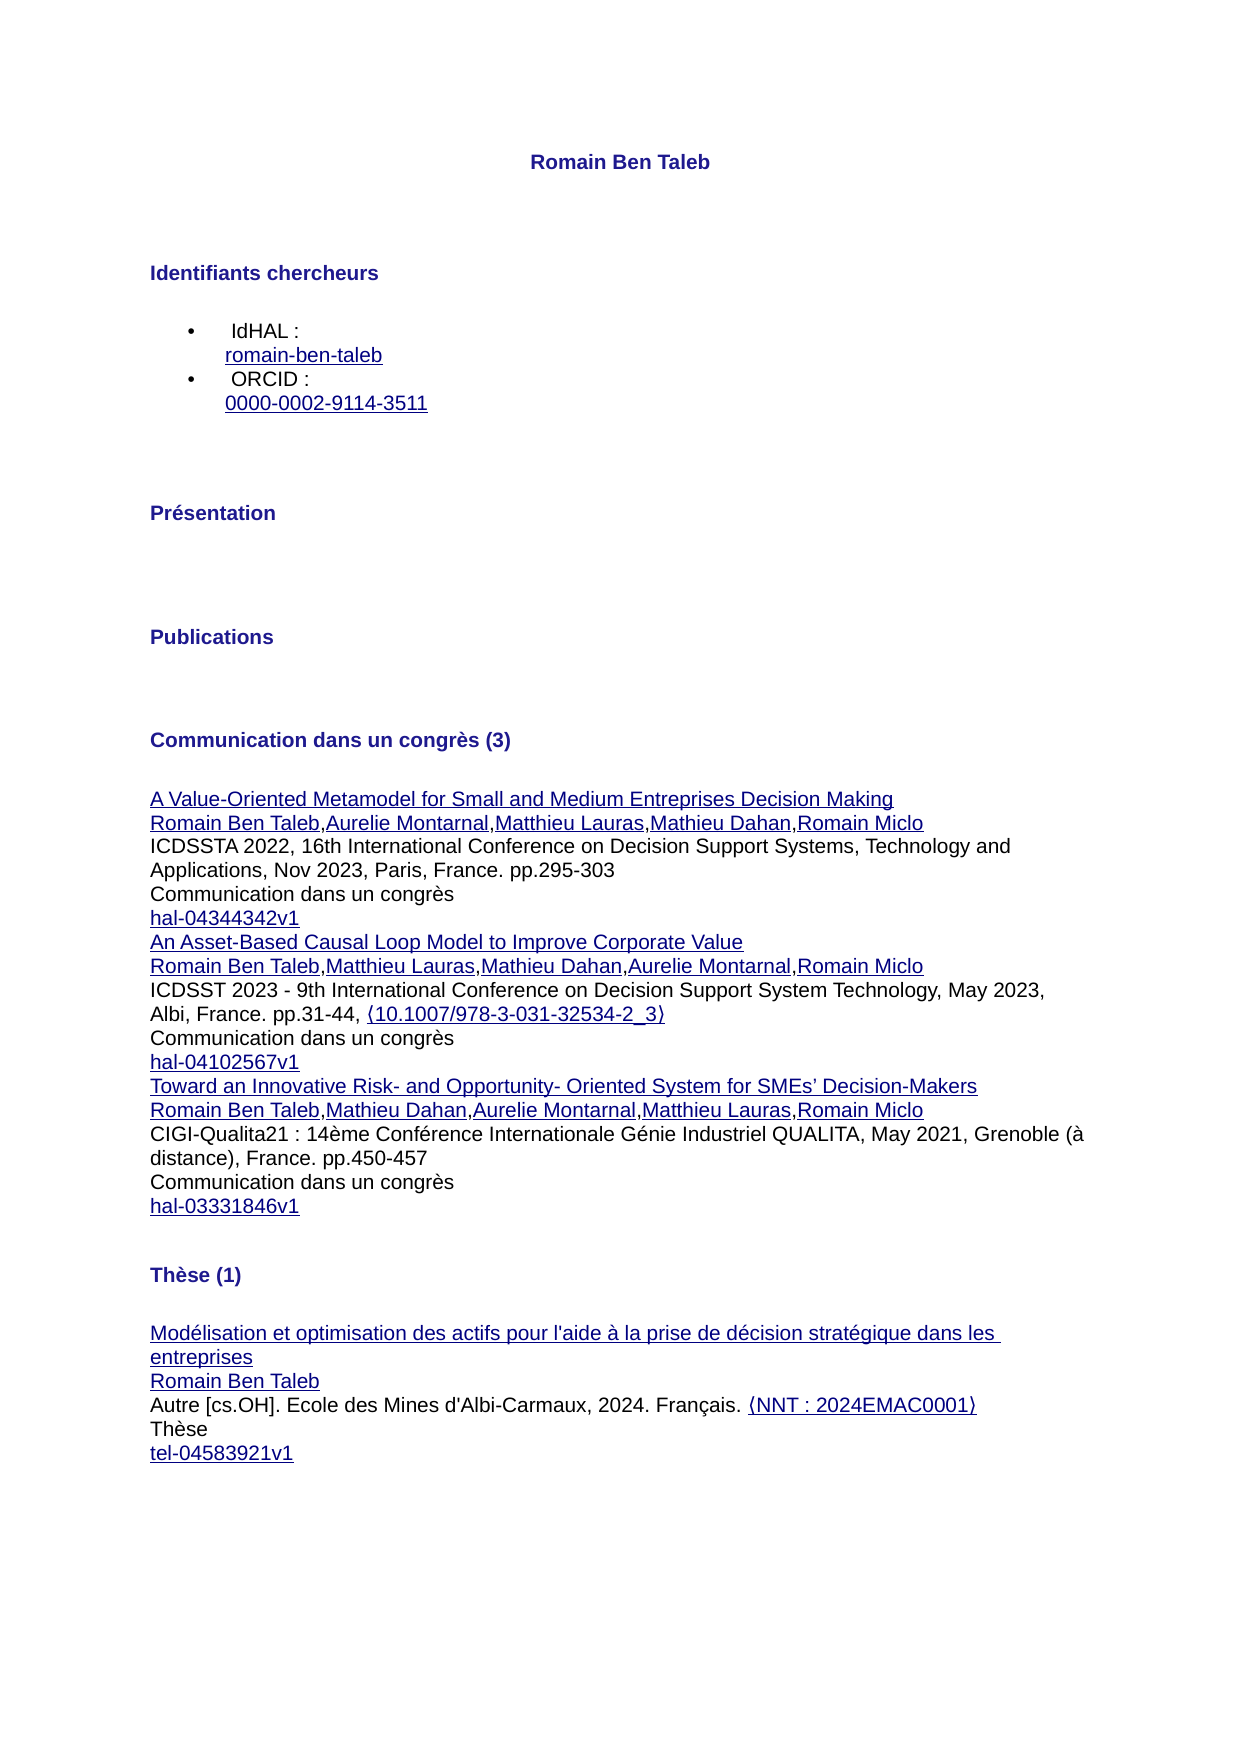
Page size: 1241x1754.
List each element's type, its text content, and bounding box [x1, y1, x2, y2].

subtitle Romain Ben Taleb [150, 150, 1090, 174]
list IdHAL : [187, 319, 1090, 343]
subtitle Thèse (1) [150, 1262, 1090, 1286]
list 0000-0002-9114-3511 [187, 391, 1090, 414]
list ORCID : [187, 367, 1090, 391]
subtitle Communication dans un congrès (3) [150, 728, 1090, 752]
list romain-ben-taleb [187, 343, 1090, 367]
subtitle Présentation [150, 501, 1090, 525]
table_cell Toward an Innovative Risk- and Opportunity- Oriented System for SMEs’ Decision-Makers Romain Ben Taleb,Mathieu Dahan,Aurelie Montarnal,Matthieu Lauras,Romain Miclo CIGI-Qualita21 : 14ème Conférence Internationale Génie Industriel QUALITA, May 2021, Grenoble (à distance), France. pp.450-457 Communication dans un congrès hal-03331846v1 [150, 1074, 1090, 1218]
subtitle Publications [150, 625, 1090, 649]
table_header A Value-Oriented Metamodel for Small and Medium Entreprises Decision Making Romain Ben Taleb,Aurelie Montarnal,Matthieu Lauras,Mathieu Dahan,Romain Miclo ICDSSTA 2022, 16th International Conference on Decision Support Systems, Technology and Applications, Nov 2023, Paris, France. pp.295-303 Communication dans un congrès hal-04344342v1 [150, 786, 1090, 930]
table_header Modélisation et optimisation des actifs pour l'aide à la prise de décision stratégique dans les entreprises Romain Ben Taleb Autre [cs.OH]. Ecole des Mines d'Albi-Carmaux, 2024. Français. ⟨NNT : 2024EMAC0001⟩ Thèse tel-04583921v1 [150, 1321, 1090, 1464]
table_cell An Asset-Based Causal Loop Model to Improve Corporate Value Romain Ben Taleb,Matthieu Lauras,Mathieu Dahan,Aurelie Montarnal,Romain Miclo ICDSST 2023 - 9th International Conference on Decision Support System Technology, May 2023, Albi, France. pp.31-44, ⟨10.1007/978-3-031-32534-2_3⟩ Communication dans un congrès hal-04102567v1 [150, 930, 1090, 1074]
subtitle Identifiants chercheurs [150, 260, 1090, 284]
